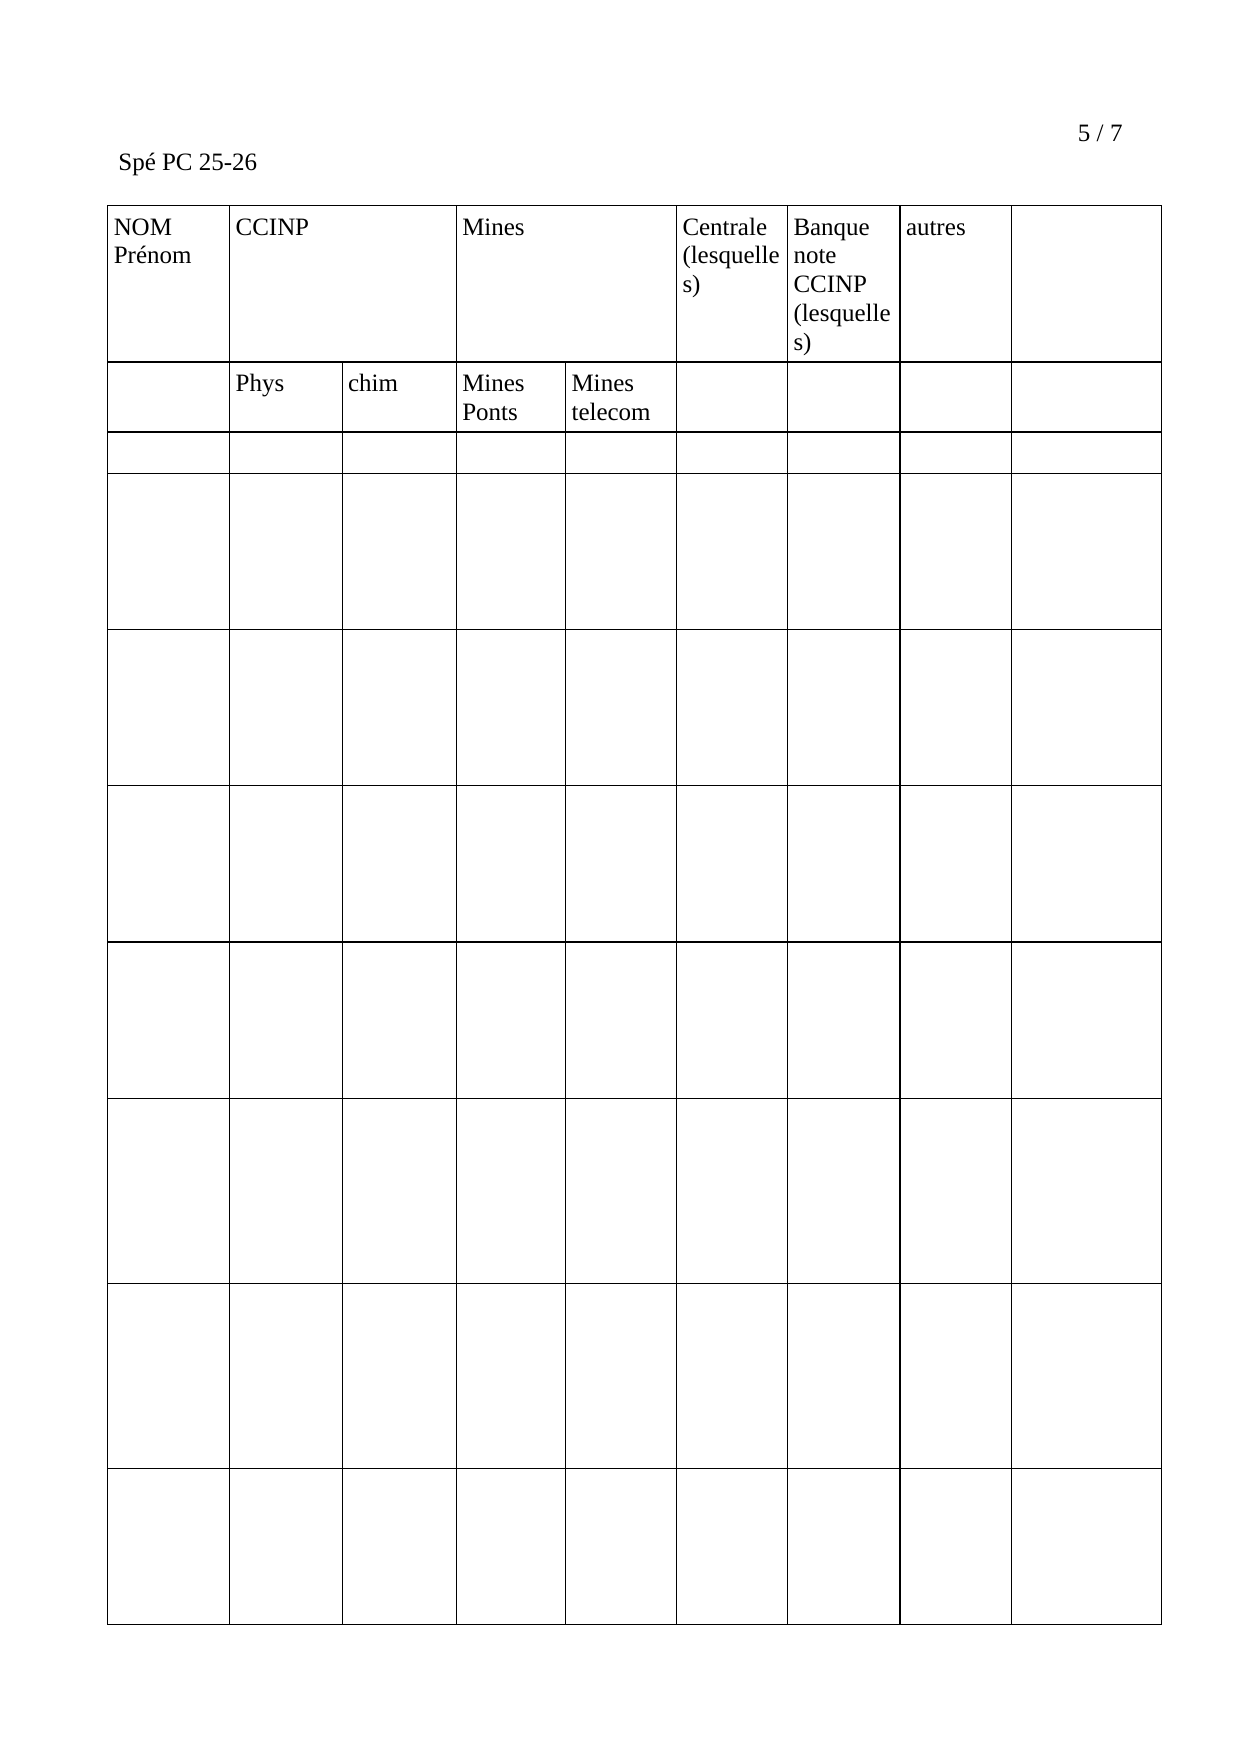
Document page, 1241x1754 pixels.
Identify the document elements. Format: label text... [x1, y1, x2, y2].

table_cell [343, 1284, 456, 1468]
table_cell [677, 1284, 787, 1468]
table_cell [1012, 474, 1161, 629]
table_cell [1012, 1469, 1161, 1624]
table_cell [108, 433, 229, 473]
table_cell [788, 943, 899, 1098]
table_cell [566, 1099, 676, 1283]
table_cell [457, 433, 565, 473]
table_cell [108, 363, 229, 431]
table_cell Phys [230, 363, 342, 431]
table_cell [457, 786, 565, 941]
table_cell [108, 630, 229, 785]
table_cell [566, 630, 676, 785]
table_cell [788, 474, 899, 629]
table_cell [677, 1469, 787, 1624]
table_cell [230, 1284, 342, 1468]
table_header Mines [457, 206, 676, 361]
table_cell [1012, 630, 1161, 785]
table_cell [230, 786, 342, 941]
table_cell [343, 943, 456, 1098]
table_cell [901, 1469, 1011, 1624]
table_cell [343, 474, 456, 629]
table_cell [566, 1469, 676, 1624]
table_header [1012, 206, 1161, 361]
table_cell [677, 433, 787, 473]
table_cell [343, 1099, 456, 1283]
table_cell [230, 433, 342, 473]
table_cell [901, 433, 1011, 473]
table_cell [566, 1284, 676, 1468]
table_cell [677, 943, 787, 1098]
table_cell [108, 943, 229, 1098]
table_cell [343, 630, 456, 785]
table_cell [566, 474, 676, 629]
table_cell [1012, 1099, 1161, 1283]
table_cell [343, 786, 456, 941]
table_header Centrale (lesquelles) [677, 206, 787, 361]
table_cell [788, 363, 899, 431]
table_cell [1012, 786, 1161, 941]
table_cell [108, 786, 229, 941]
table_cell [1012, 363, 1161, 431]
table_cell [788, 1284, 899, 1468]
table_cell [566, 943, 676, 1098]
table_cell [230, 1099, 342, 1283]
table_cell [230, 630, 342, 785]
table_cell [901, 786, 1011, 941]
table_cell [901, 1284, 1011, 1468]
table_header Banque note CCINP (lesquelles) [788, 206, 899, 361]
table_cell [677, 474, 787, 629]
table_cell [788, 433, 899, 473]
table_cell [108, 1469, 229, 1624]
table_cell [108, 1099, 229, 1283]
table_header autres [901, 206, 1011, 361]
table_cell [1012, 943, 1161, 1098]
table_cell [901, 943, 1011, 1098]
table_cell [901, 363, 1011, 431]
table_cell [677, 630, 787, 785]
table_cell [108, 474, 229, 629]
table_cell [457, 1099, 565, 1283]
table_cell [901, 474, 1011, 629]
table_cell [566, 786, 676, 941]
table_cell [457, 630, 565, 785]
table_cell [677, 363, 787, 431]
table_cell [457, 474, 565, 629]
table_cell [788, 1469, 899, 1624]
table_cell [788, 630, 899, 785]
table_cell [230, 474, 342, 629]
table_cell [1012, 433, 1161, 473]
table_header CCINP [230, 206, 456, 361]
table_cell [677, 1099, 787, 1283]
table_cell [457, 1284, 565, 1468]
table_cell [230, 1469, 342, 1624]
table_cell [343, 1469, 456, 1624]
table_cell [788, 786, 899, 941]
table_cell [1012, 1284, 1161, 1468]
table_cell Mines Ponts [457, 363, 565, 431]
table_cell [457, 1469, 565, 1624]
table_cell [788, 1099, 899, 1283]
table_cell [230, 943, 342, 1098]
table_cell [343, 433, 456, 473]
table_cell [901, 630, 1011, 785]
table_cell [566, 433, 676, 473]
table_header NOM Prénom [108, 206, 229, 361]
table_cell chim [343, 363, 456, 431]
table_cell [108, 1284, 229, 1468]
table_cell [457, 943, 565, 1098]
table_cell Mines telecom [566, 363, 676, 431]
table_cell [677, 786, 787, 941]
table_cell [901, 1099, 1011, 1283]
